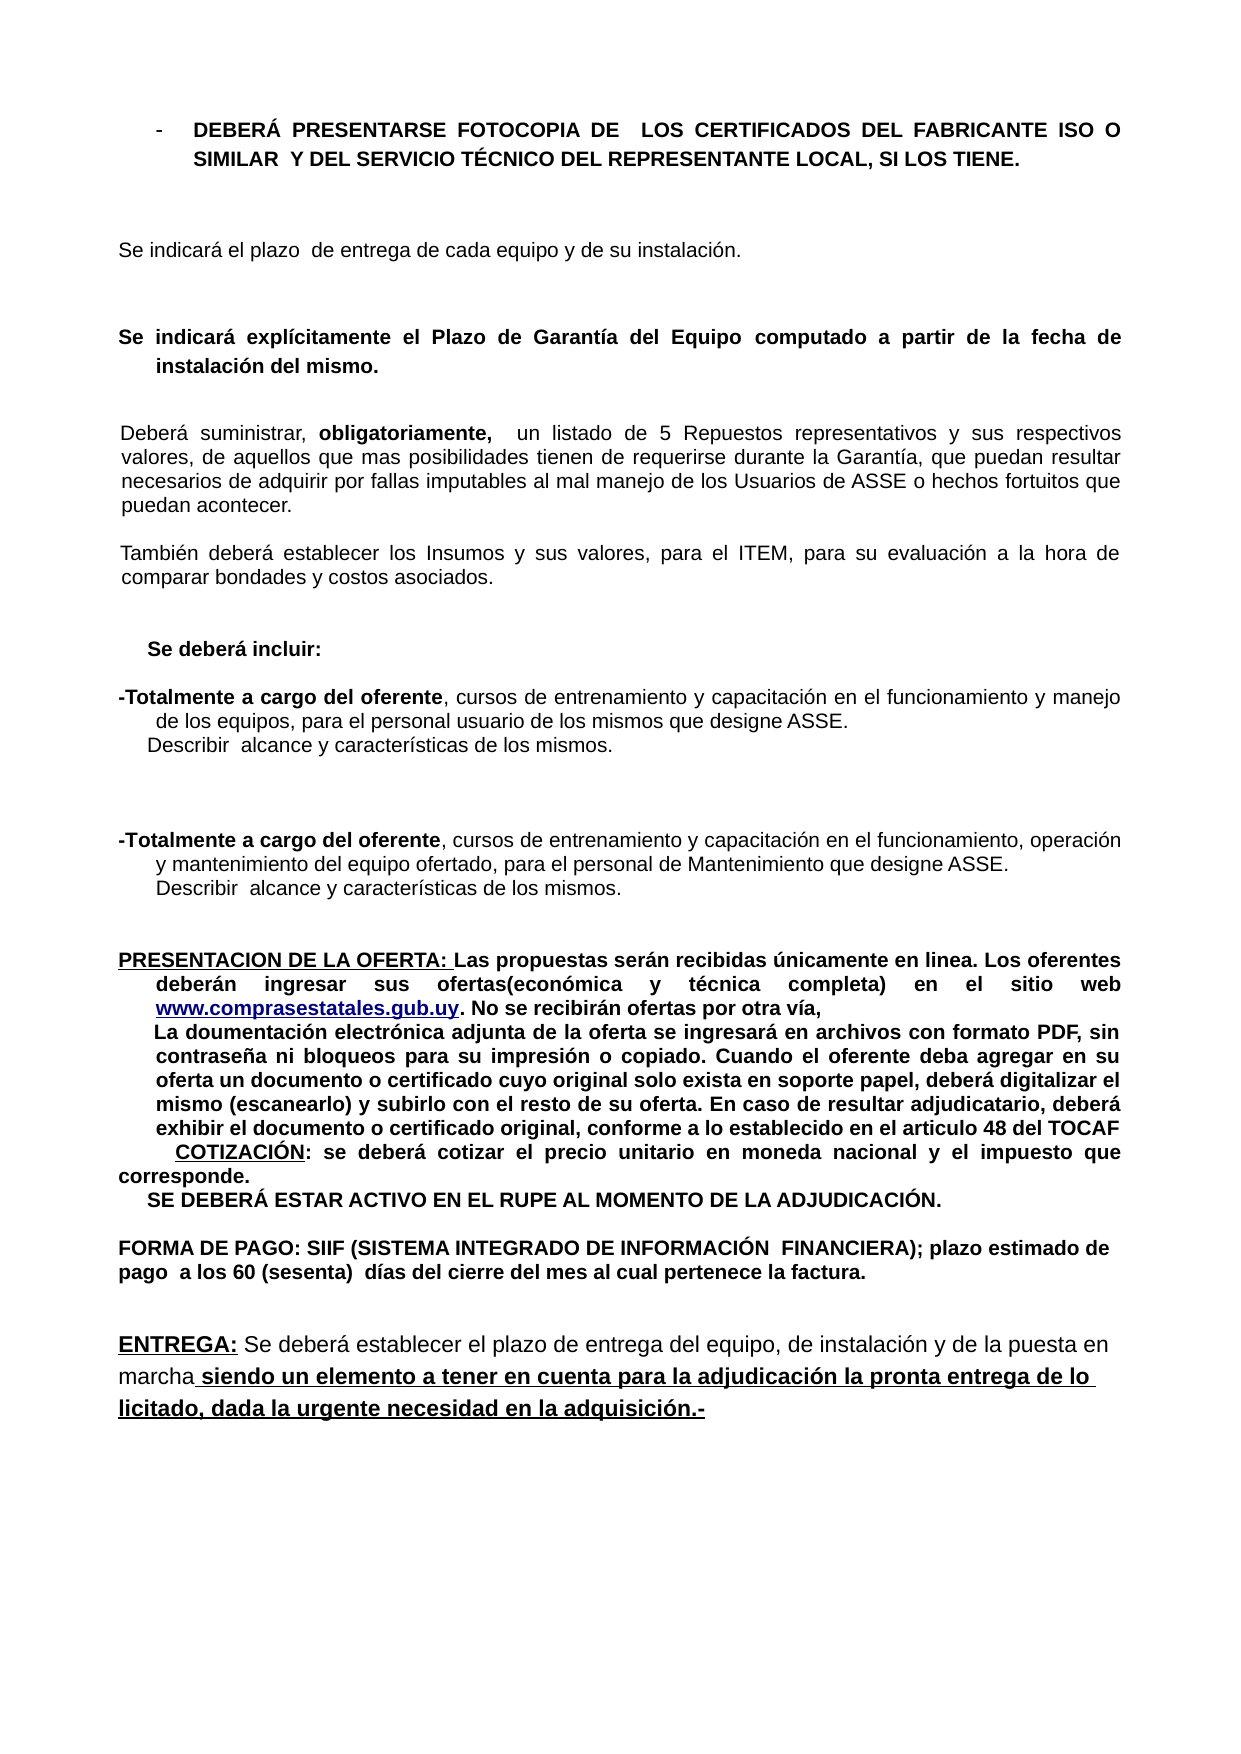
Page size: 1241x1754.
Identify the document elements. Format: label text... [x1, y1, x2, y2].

text Describir alcance y características de los mismos. [118, 732, 1122, 756]
subtitle FORMA DE PAGO: SIIF (SISTEMA INTEGRADO DE INFORMACIÓN FINANCIERA); plazo estimado de pago a los 60 (sesenta) días del cierre del mes al cual pertenece la factura. [118, 1236, 1122, 1283]
text Se indicará el plazo de entrega de cada equipo y de su instalación. [118, 238, 1122, 262]
text SE DEBERÁ ESTAR ACTIVO EN EL RUPE AL MOMENTO DE LA ADJUDICACIÓN. [118, 1188, 1122, 1212]
text PRESENTACION DE LA OFERTA: Las propuestas serán recibidas únicamente en linea. Los oferentes deberán ingresar sus ofertas(económica y técnica completa) en el sitio web www.comprasestatales.gub.uy. No se recibirán ofertas por otra vía, [118, 948, 1122, 1020]
text Deberá suministrar, obligatoriamente, un listado de 5 Repuestos representativos y sus respectivos valores, de aquellos que mas posibilidades tienen de requerirse durante la Garantía, que puedan resultar necesarios de adquirir por fallas imputables al mal manejo de los Usuarios de ASSE o hechos fortuitos que puedan acontecer. [120, 421, 1122, 517]
text ENTREGA: Se deberá establecer el plazo de entrega del equipo, de instalación y de la puesta en marcha siendo un elemento a tener en cuenta para la adjudicación la pronta entrega de lo licitado, dada la urgente necesidad en la adquisición.- [118, 1331, 1122, 1421]
text También deberá establecer los Insumos y sus valores, para el ITEM, para su evaluación a la hora de comparar bondades y costos asociados. [120, 541, 1122, 589]
text COTIZACIÓN: se deberá cotizar el precio unitario en moneda nacional y el impuesto que corresponde. [118, 1140, 1122, 1188]
text La doumentación electrónica adjunta de la oferta se ingresará en archivos con formato PDF, sin contraseña ni bloqueos para su impresión o copiado. Cuando el oferente deba agregar en su oferta un documento o certificado cuyo original solo exista en soporte papel, deberá digitalizar el mismo (escanearlo) y subirlo con el resto de su oferta. En caso de resultar adjudicatario, deberá exhibir el documento o certificado original, conforme a lo establecido en el articulo 48 del TOCAF [118, 1020, 1122, 1140]
list Deberá presentarse fotocopia de los Certificados del Fabricante ISO o similar y del Servicio Técnico del Representante Local, si los tiene. [156, 118, 1122, 171]
text Se deberá incluir: [118, 637, 1122, 661]
text Se indicará explícitamente el Plazo de Garantía del Equipo computado a partir de la fecha de instalación del mismo. [118, 325, 1122, 378]
text Describir alcance y características de los mismos. [156, 876, 1122, 900]
text -Totalmente a cargo del oferente, cursos de entrenamiento y capacitación en el funcionamiento, operación y mantenimiento del equipo ofertado, para el personal de Mantenimiento que designe ASSE. [118, 828, 1122, 876]
text -Totalmente a cargo del oferente, cursos de entrenamiento y capacitación en el funcionamiento y manejo de los equipos, para el personal usuario de los mismos que designe ASSE. [118, 684, 1122, 732]
